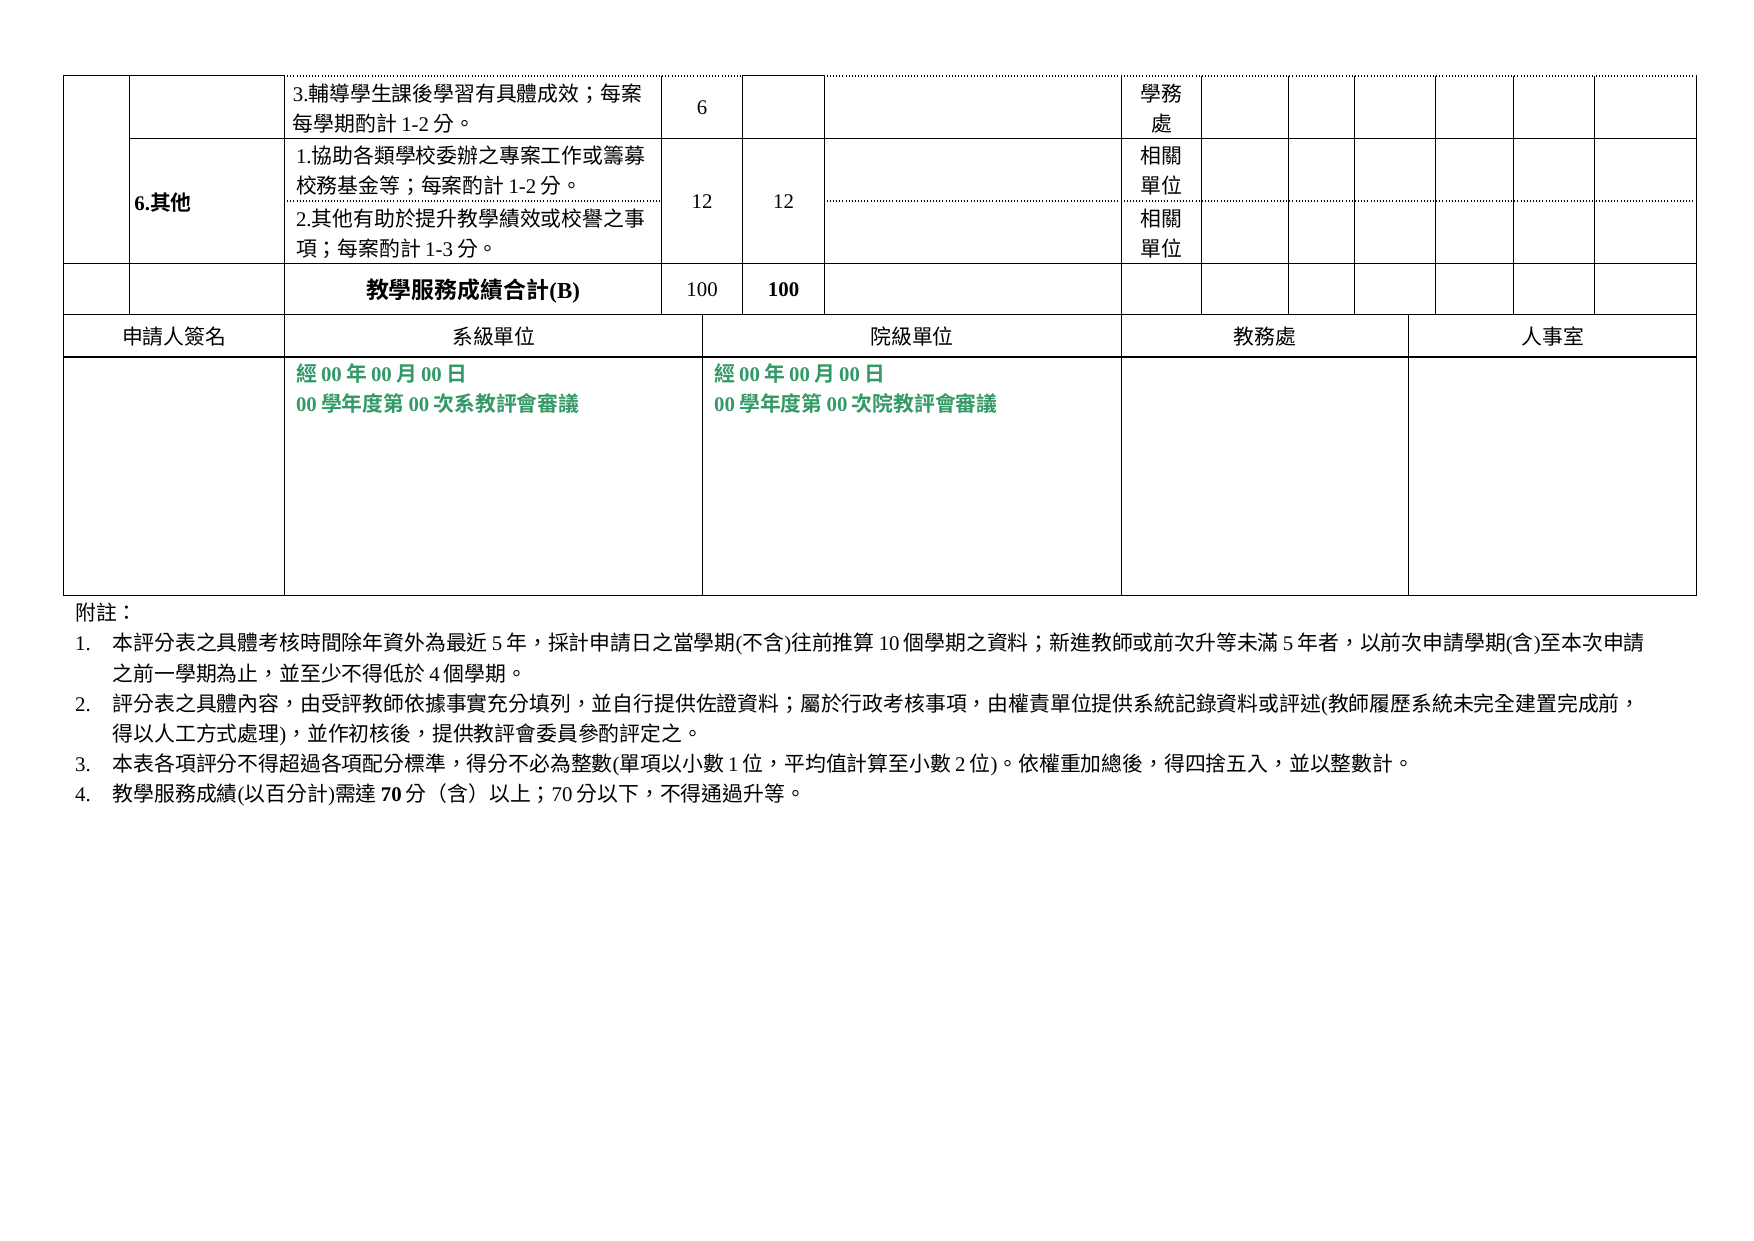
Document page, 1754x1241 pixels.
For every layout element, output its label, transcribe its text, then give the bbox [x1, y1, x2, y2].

table_cell 6.其他 [130, 139, 284, 262]
table_cell 經00年00月00日 00學年度第00次院教評會審議 [703, 358, 1121, 595]
table_cell [64, 76, 129, 262]
table_cell 6 [662, 75, 742, 137]
table_cell [1514, 75, 1594, 137]
list 本評分表之具體考核時間除年資外為最近5年，採計申請日之當學期(不含)往前推算10個學期之資料；新進教師或前次升等未滿5年者，以前次申請學期(含)至本次申請之前一學期為止，並至少不得低於4個學期。 [75, 627, 1649, 687]
table_cell [1514, 264, 1594, 313]
table_cell 100 [662, 264, 742, 313]
table_cell [1514, 139, 1594, 200]
table_cell [1289, 139, 1354, 200]
table_cell [1122, 358, 1408, 595]
table_cell [743, 76, 824, 137]
table_cell 12 [662, 139, 742, 262]
table_cell [1289, 200, 1354, 262]
table_cell 2.其他有助於提升教學績效或校譽之事項；每案酌計1-3分。 [285, 200, 661, 262]
table_cell 院級單位 [703, 315, 1121, 356]
table_cell [1202, 75, 1289, 137]
table_cell 3.輔導學生課後學習有具體成效；每案每學期酌計1-2分。 [285, 75, 661, 137]
text 附註： [75, 596, 1649, 627]
table_cell [825, 200, 1121, 262]
table_cell 學務處 [1122, 75, 1201, 137]
table_cell 相關單位 [1122, 200, 1201, 262]
table_cell [825, 139, 1121, 200]
table_cell [1436, 75, 1514, 137]
table_cell [1355, 139, 1435, 200]
table_cell [1355, 75, 1435, 137]
table_cell [1409, 358, 1696, 595]
table_cell [64, 358, 284, 595]
list 評分表之具體內容，由受評教師依據事實充分填列，並自行提供佐證資料；屬於行政考核事項，由權責單位提供系統記錄資料或評述(教師履歷系統未完全建置完成前，得以人工方式處理)，並作初核後，提供教評會委員參酌評定之。 [75, 687, 1649, 747]
table_cell 相關單位 [1122, 139, 1201, 200]
table_cell [1436, 264, 1513, 313]
table_cell 人事室 [1409, 315, 1696, 356]
table_cell [1595, 264, 1696, 313]
table_cell [825, 75, 1121, 137]
table_cell [130, 76, 284, 137]
table_cell [1436, 139, 1513, 200]
table_cell [1355, 200, 1435, 262]
table_cell [1594, 75, 1696, 137]
table_cell [1355, 264, 1435, 313]
table_cell [1289, 75, 1354, 137]
table_cell [1202, 264, 1288, 313]
table_cell 1.協助各類學校委辦之專案工作或籌募校務基金等；每案酌計1-2分。 [285, 139, 661, 200]
list 本表各項評分不得超過各項配分標準，得分不必為整數(單項以小數1位，平均值計算至小數2位)。依權重加總後，得四捨五入，並以整數計。 [75, 747, 1649, 778]
table_cell 經00年00月00日 00學年度第00次系教評會審議 [285, 358, 702, 595]
table_cell 100 [743, 264, 824, 313]
table_cell 教務處 [1122, 315, 1408, 356]
table_cell [64, 264, 129, 313]
table_cell 申請人簽名 [64, 315, 284, 356]
list 教學服務成績(以百分計)需達70分（含）以上；70分以下，不得通過升等。 [75, 778, 1649, 808]
table_cell [1289, 264, 1354, 313]
table_cell 教學服務成績合計(B) [285, 264, 661, 313]
table_cell [1514, 200, 1594, 262]
table_cell 系級單位 [285, 315, 702, 356]
table_cell [825, 264, 1121, 313]
table_cell [1202, 200, 1288, 262]
table_cell [1122, 264, 1201, 313]
table_cell [1595, 139, 1696, 200]
table_cell 12 [743, 139, 824, 262]
table_cell [1202, 139, 1288, 200]
table_cell [1595, 200, 1696, 262]
table_cell [1436, 200, 1513, 262]
table_cell [130, 264, 284, 313]
